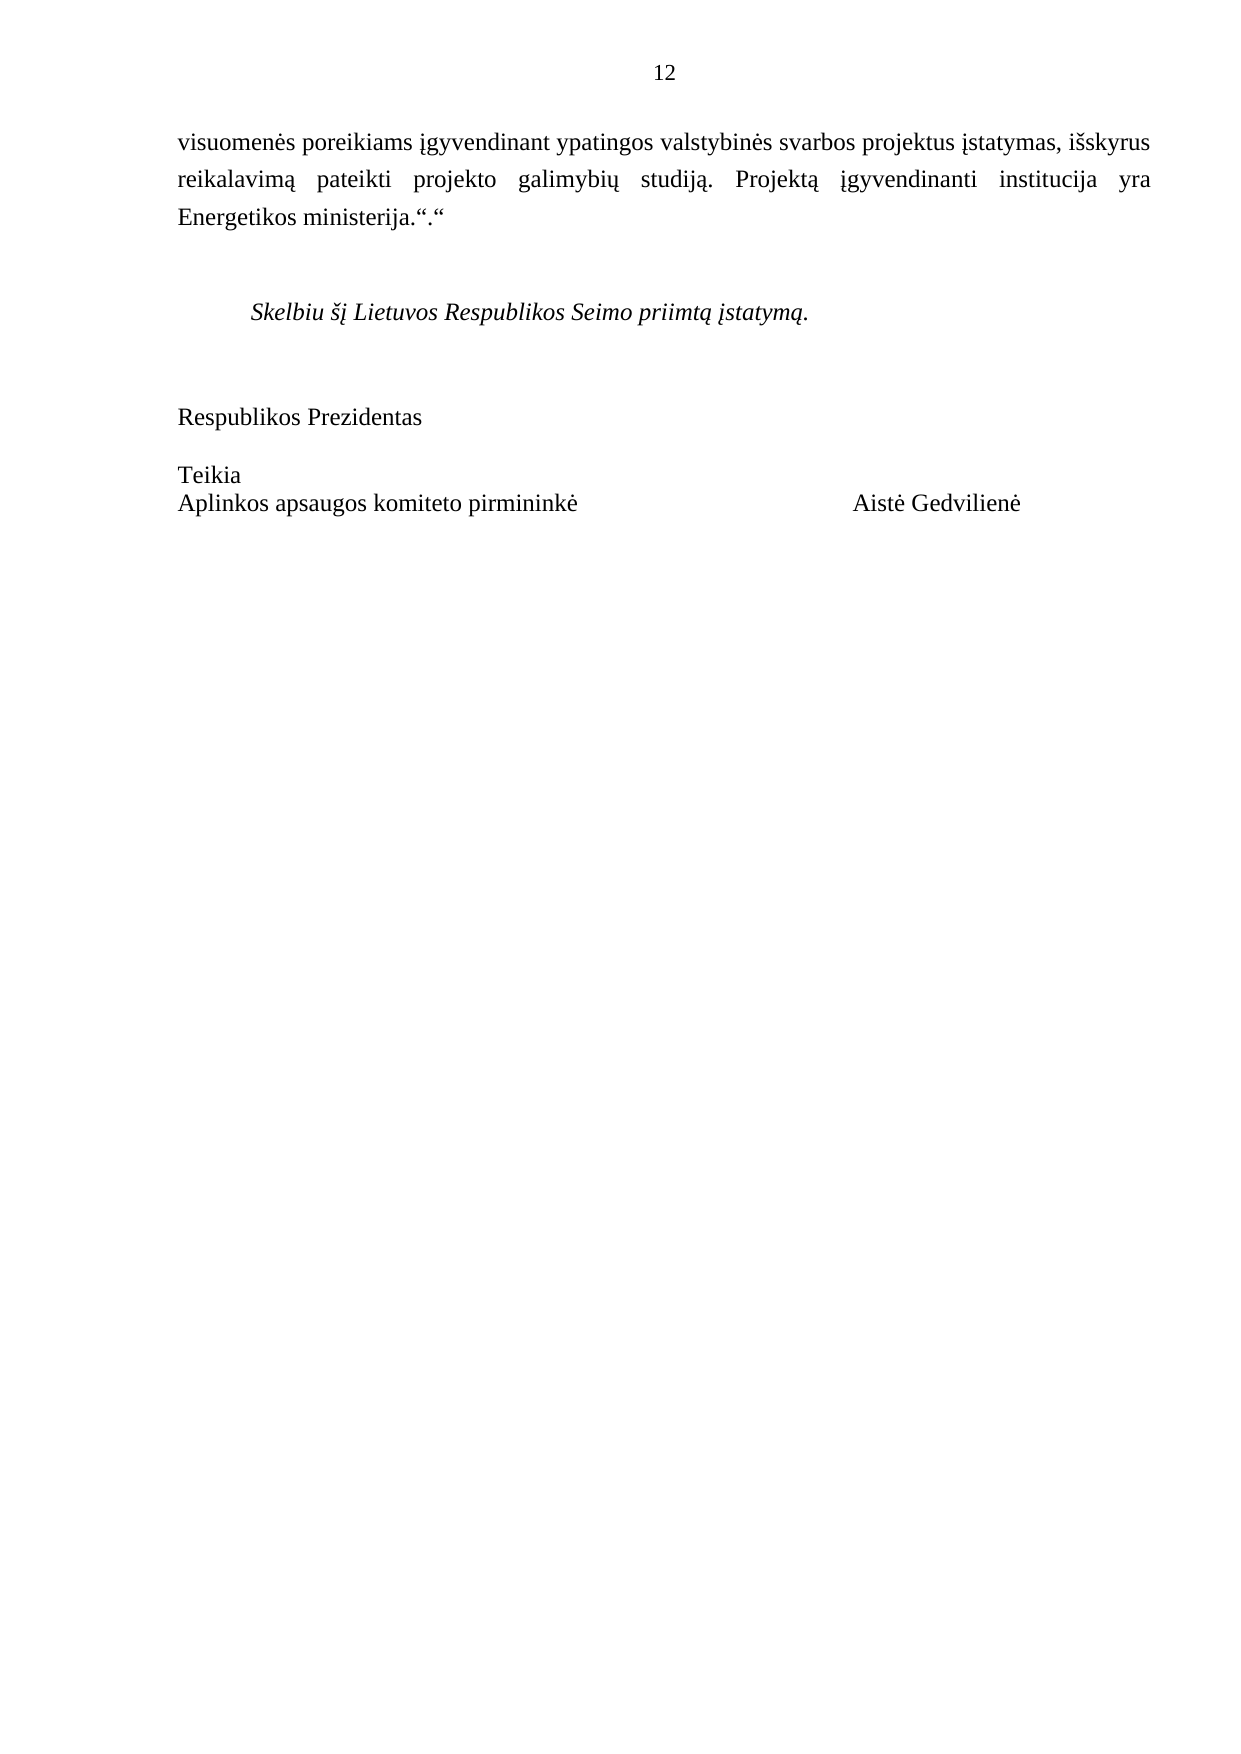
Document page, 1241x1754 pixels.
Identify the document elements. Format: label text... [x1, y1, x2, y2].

text Aplinkos apsaugos komiteto pirmininkė Aistė Gedvilienė [177, 488, 1152, 517]
text Teikia [177, 460, 1152, 488]
text Respublikos Prezidentas [177, 402, 1152, 431]
text visuomenės poreikiams įgyvendinant ypatingos valstybinės svarbos projektus įstatymas, išskyrus reikalavimą pateikti projekto galimybių studiją. Projektą įgyvendinanti institucija yra Energetikos ministerija.“.“ [177, 118, 1152, 231]
text Skelbiu šį Lietuvos Respublikos Seimo priimtą įstatymą. [177, 297, 1152, 326]
